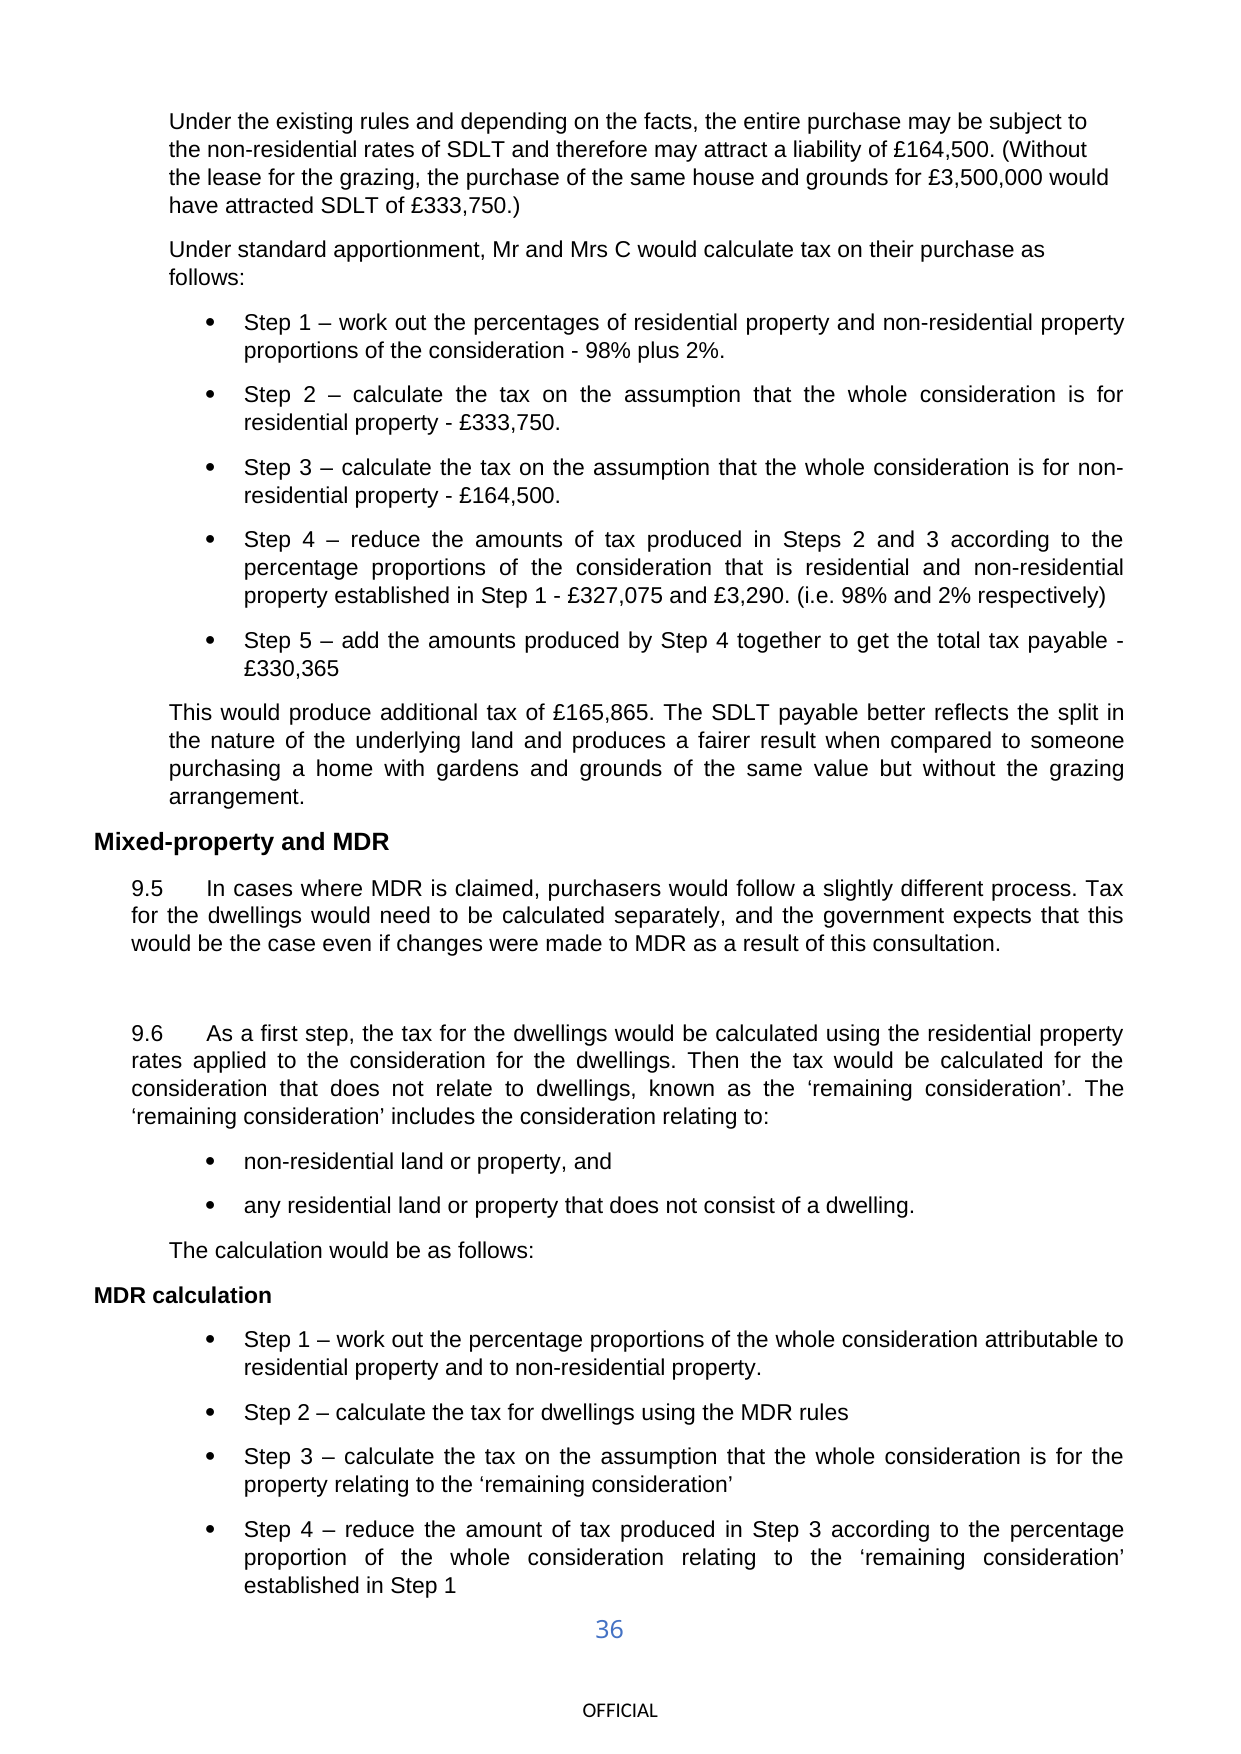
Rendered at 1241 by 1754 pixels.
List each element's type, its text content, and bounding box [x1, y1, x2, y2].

list As a first step, the tax for the dwellings would be calculated using the residential property rates applied to the consideration for the dwellings. Then the tax would be calculated for the consideration that does not relate to dwellings, known as the ‘remaining consideration’. The ‘remaining consideration’ includes the consideration relating to: [131, 1019, 1125, 1129]
list Step 3 – calculate the tax on the assumption that the whole consideration is for the property relating to the ‘remaining consideration’ [206, 1443, 1125, 1497]
text MDR calculation [94, 1282, 1125, 1308]
text Under standard apportionment, Mr and Mrs C would calculate tax on their purchase as follows: [169, 236, 1125, 290]
list Step 4 – reduce the amounts of tax produced in Steps 2 and 3 according to the percentage proportions of the consideration that is residential and non-residential property established in Step 1 - £327,075 and £3,290. (i.e. 98% and 2% respectively) [206, 526, 1125, 608]
list non-residential land or property, and [206, 1148, 1125, 1174]
list This would produce additional tax of £165,865. The SDLT payable better reflects the split in the nature of the underlying land and produces a fairer result when compared to someone purchasing a home with gardens and grounds of the same value but without the grazing arrangement. [169, 699, 1125, 809]
list any residential land or property that does not consist of a dwelling. [206, 1192, 1125, 1219]
subtitle Mixed-property and MDR [94, 827, 1125, 856]
list Step 5 – add the amounts produced by Step 4 together to get the total tax payable - £330,365 [206, 627, 1125, 681]
text The calculation would be as follows: [94, 1237, 1125, 1263]
text Under the existing rules and depending on the facts, the entire purchase may be subject to the non-residential rates of SDLT and therefore may attract a liability of £164,500. (Without the lease for the grazing, the purchase of the same house and grounds for £3,500,000 would have attracted SDLT of £333,750.) [169, 108, 1125, 218]
list Step 1 – work out the percentage proportions of the whole consideration attributable to residential property and to non-residential property. [206, 1326, 1125, 1380]
list Step 2 – calculate the tax for dwellings using the MDR rules [206, 1399, 1125, 1425]
list Step 3 – calculate the tax on the assumption that the whole consideration is for non-residential property - £164,500. [206, 454, 1125, 508]
list Step 2 – calculate the tax on the assumption that the whole consideration is for residential property - £333,750. [206, 381, 1125, 435]
list Step 1 – work out the percentages of residential property and non-residential property proportions of the consideration - 98% plus 2%. [206, 309, 1125, 363]
list Step 4 – reduce the amount of tax produced in Step 3 according to the percentage proportion of the whole consideration relating to the ‘remaining consideration’ established in Step 1 [206, 1516, 1125, 1598]
list In cases where MDR is claimed, purchasers would follow a slightly different process. Tax for the dwellings would need to be calculated separately, and the government expects that this would be the case even if changes were made to MDR as a result of this consultation. [131, 874, 1125, 957]
